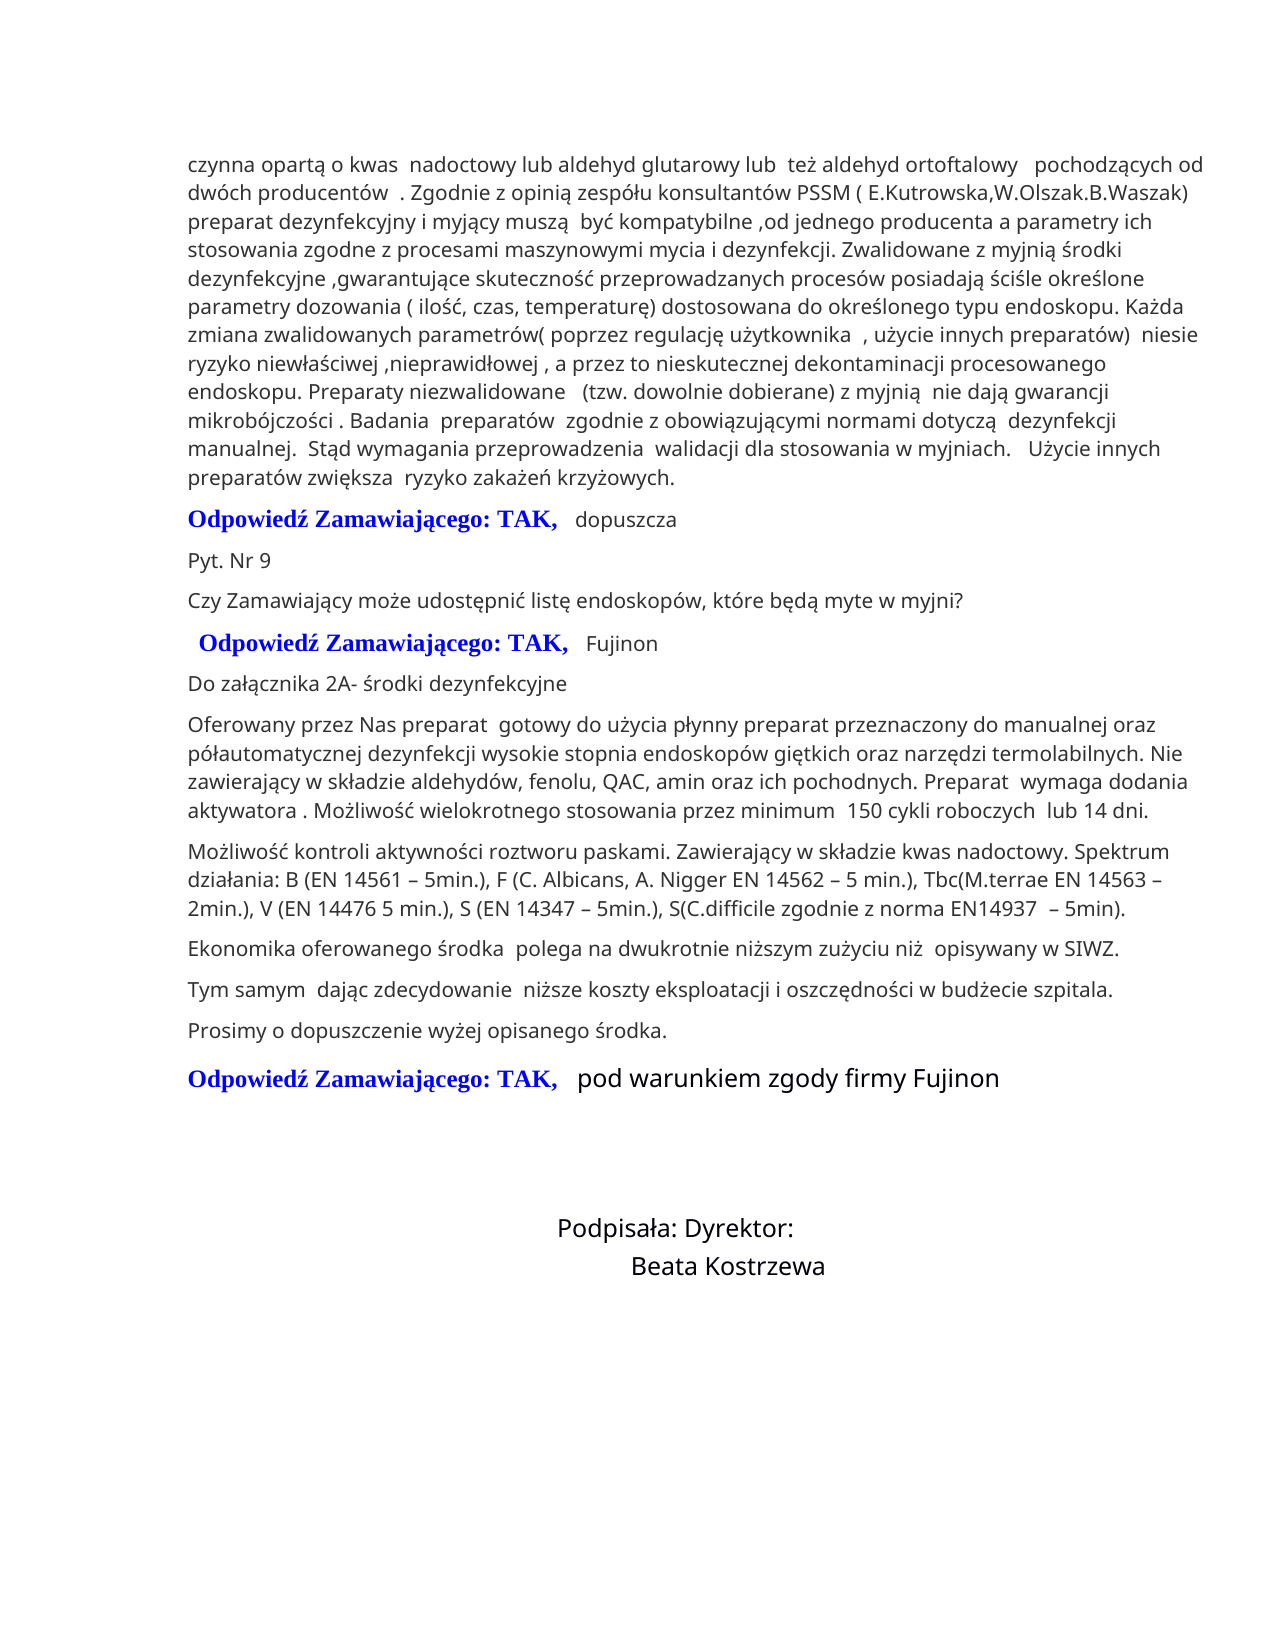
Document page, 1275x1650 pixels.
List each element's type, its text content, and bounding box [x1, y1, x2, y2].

text Odpowiedź Zamawiającego: TAK, pod warunkiem zgody firmy Fujinon [187, 1057, 1206, 1095]
text Odpowiedź Zamawiającego: TAK, Fujinon [187, 628, 1206, 657]
text Oferowany przez Nas preparat gotowy do użycia płynny preparat przeznaczony do manualnej oraz półautomatycznej dezynfekcji wysokie stopnia endoskopów giętkich oraz narzędzi termolabilnych. Nie zawierający w składzie aldehydów, fenolu, QAC, amin oraz ich pochodnych. Preparat wymaga dodania aktywatora . Możliwość wielokrotnego stosowania przez minimum 150 cykli roboczych lub 14 dni. [187, 711, 1206, 824]
text Pyt. Nr 9 [187, 546, 1206, 574]
text Podpisała: Dyrektor: [187, 1207, 1206, 1245]
text Beata Kostrzewa [187, 1245, 1206, 1282]
text Możliwość kontroli aktywności roztworu paskami. Zawierający w składzie kwas nadoctowy. Spektrum działania: B (EN 14561 – 5min.), F (C. Albicans, A. Nigger EN 14562 – 5 min.), Tbc(M.terrae EN 14563 – 2min.), V (EN 14476 5 min.), S (EN 14347 – 5min.), S(C.difficile zgodnie z norma EN14937 – 5min). [187, 837, 1206, 922]
text czynna opartą o kwas nadoctowy lub aldehyd glutarowy lub też aldehyd ortoftalowy pochodzących od dwóch producentów . Zgodnie z opinią zespółu konsultantów PSSM ( E.Kutrowska,W.Olszak.B.Waszak) preparat dezynfekcyjny i myjący muszą być kompatybilne ,od jednego producenta a parametry ich stosowania zgodne z procesami maszynowymi mycia i dezynfekcji. Zwalidowane z myjnią środki dezynfekcyjne ,gwarantujące skuteczność przeprowadzanych procesów posiadają ściśle określone parametry dozowania ( ilość, czas, temperaturę) dostosowana do określonego typu endoskopu. Każda zmiana zwalidowanych parametrów( poprzez regulację użytkownika , użycie innych preparatów) niesie ryzyko niewłaściwej ,nieprawidłowej , a przez to nieskutecznej dekontaminacji procesowanego endoskopu. Preparaty niezwalidowane (tzw. dowolnie dobierane) z myjnią nie dają gwarancji mikrobójczości . Badania preparatów zgodnie z obowiązującymi normami dotyczą dezynfekcji manualnej. Stąd wymagania przeprowadzenia walidacji dla stosowania w myjniach. Użycie innych preparatów zwiększa ryzyko zakażeń krzyżowych. [187, 150, 1206, 491]
text Do załącznika 2A- środki dezynfekcyjne [187, 669, 1206, 698]
text Prosimy o dopuszczenie wyżej opisanego środka. [187, 1016, 1206, 1045]
text Odpowiedź Zamawiającego: TAK, dopuszcza [187, 504, 1206, 533]
text Tym samym dając zdecydowanie niższe koszty eksploatacji i oszczędności w budżecie szpitala. [187, 976, 1206, 1004]
text Ekonomika oferowanego środka polega na dwukrotnie niższym zużyciu niż opisywany w SIWZ. [187, 934, 1206, 963]
text Czy Zamawiający może udostępnić listę endoskopów, które będą myte w myjni? [187, 587, 1206, 615]
